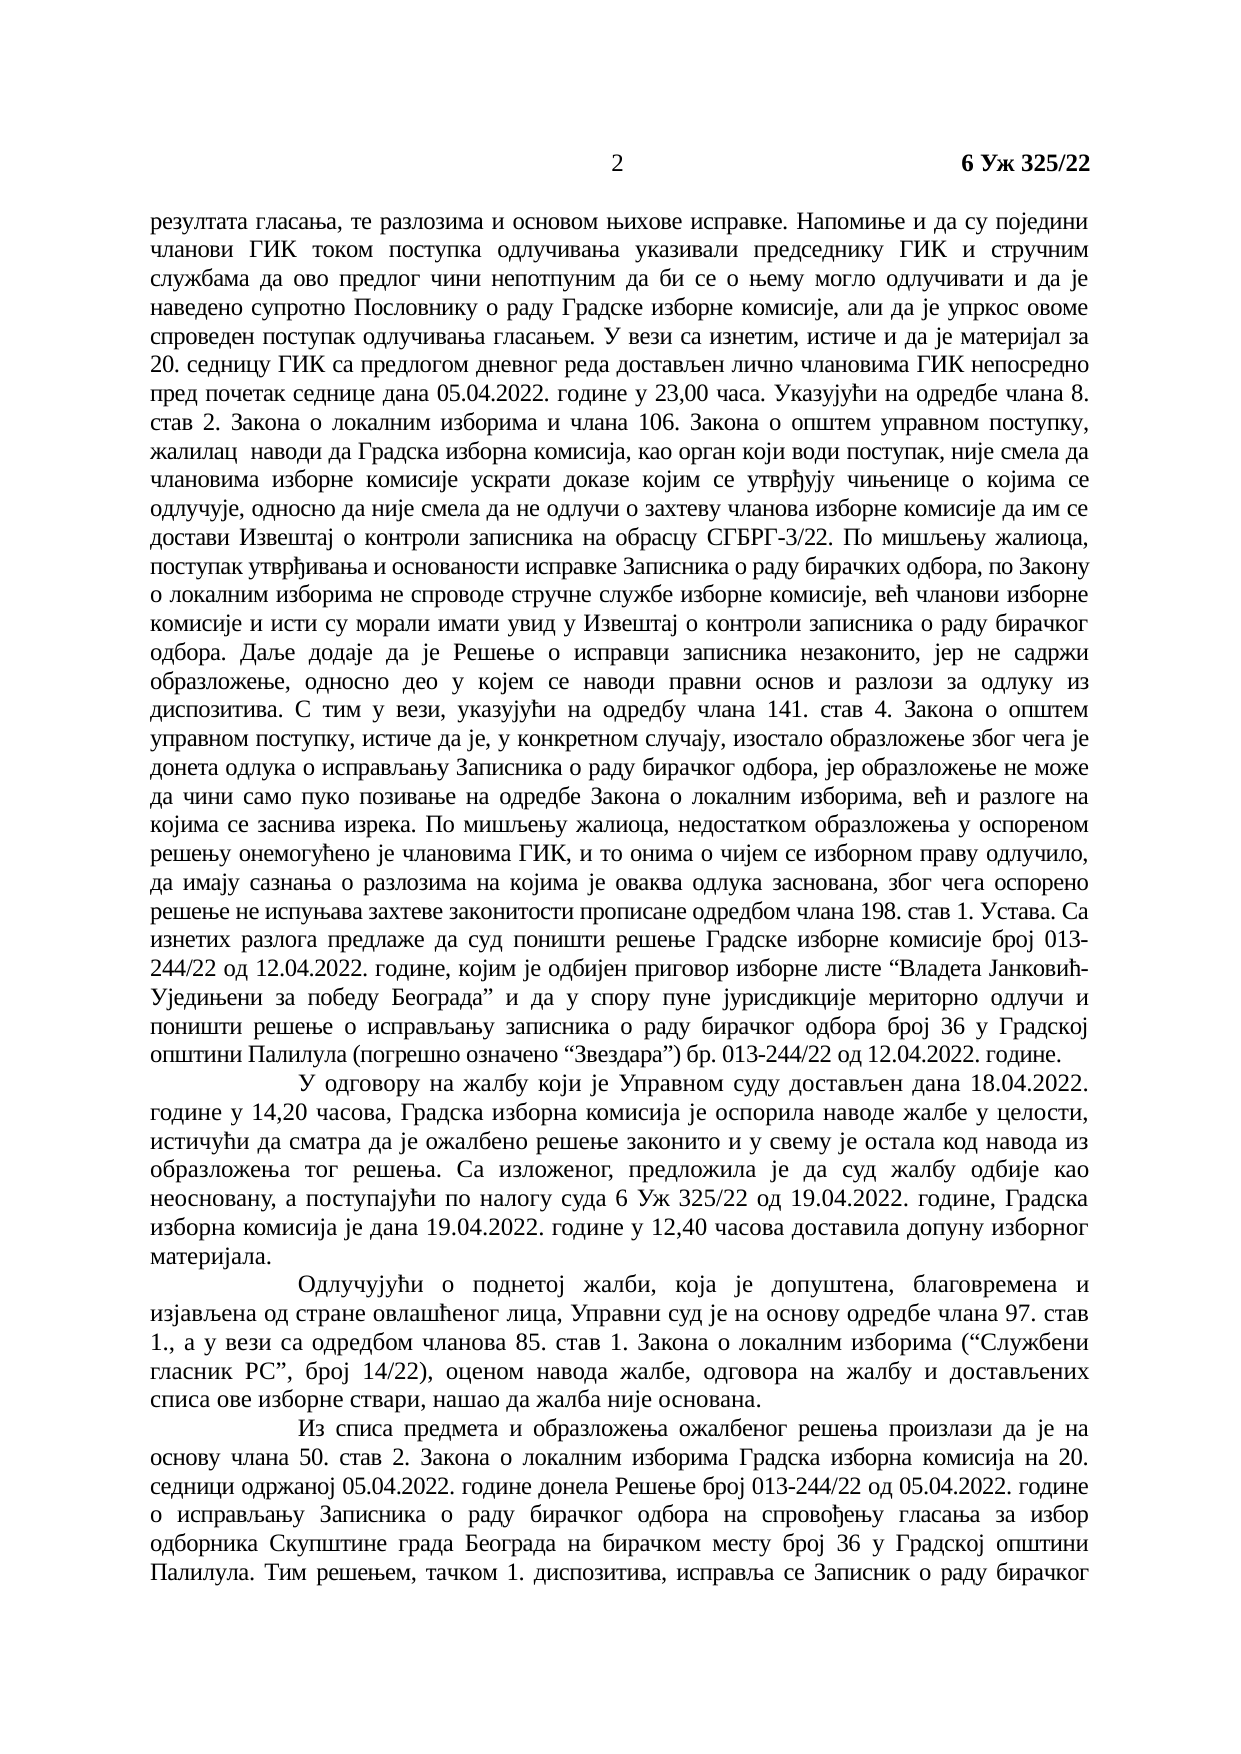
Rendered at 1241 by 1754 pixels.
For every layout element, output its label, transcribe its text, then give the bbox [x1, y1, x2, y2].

text Одлучујући о поднетој жалби, која је допуштена, благовремена и изјављена од стране овлашћеног лица, Управни суд је на основу одредбе члана 97. став 1., а у вези са одредбом чланова 85. став 1. Закона о локалним изборима (“Службени гласник РС”, број 14/22), оценом навода жалбе, одговора на жалбу и достављених списа ове изборне ствари, нашао да жалба није основана. [150, 1269, 1090, 1413]
text У одговору на жалбу који је Управном суду достављен дана 18.04.2022. године у 14,20 часова, Градска изборна комисија је оспорила наводе жалбе у целости, истичући да сматра да је ожалбено решење законито и у свему је остала код навода из образложења тог решења. Са изложеног, предложила је да суд жалбу одбије као неосновану, а поступајући по налогу суда 6 Уж 325/22 од 19.04.2022. године, Градска изборна комисија је дана 19.04.2022. године у 12,40 часова доставила допуну изборног материјала. [150, 1068, 1090, 1269]
text Из списа предмета и образложења ожалбеног решења произлази да је на основу члана 50. став 2. Закона о локалним изборима Градска изборна комисија на 20. седници одржаној 05.04.2022. године донела Решење број 013-244/22 од 05.04.2022. године о исправљању Записника о раду бирачког одбора на спровођењу гласања за избор одборника Скупштине града Београда на бирачком месту број 36 у Градској општини Палилула. Тим решењем, тачком 1. диспозитива, исправља се Записник о раду бирачког [150, 1413, 1090, 1586]
text резултата гласања, те разлозима и основом њихове исправке. Напомиње и да су поједини чланови ГИК током поступка одлучивања указивали председнику ГИК и стручним службама да ово предлог чини непотпуним да би се о њему могло одлучивати и да је наведено супротно Пословнику о раду Градске изборне комисије, али да је упркос овоме спроведен поступак одлучивања гласањем. У вези са изнетим, истиче и да је материјал за 20. седницу ГИК са предлогом дневног реда достављен лично члановима ГИК непосредно пред почетак седнице дана 05.04.2022. године у 23,00 часа. Указујући на одредбе члана 8. став 2. Закона о локалним изборима и члана 106. Закона о општем управном поступку, жалилац наводи да Градска изборна комисија, као орган који води поступак, није смела да члановима изборне комисије ускрати доказе којим се утврђују чињенице о којима се одлучује, односно да није смела да не одлучи о захтеву чланова изборне комисије да им се достави Извештај о контроли записника на обрасцу СГБРГ-3/22. По мишљењу жалиоца, поступак утврђивања и основаности исправке Записника о раду бирачких одбора, по Закону о локалним изборима не спроводе стручне службе изборне комисије, већ чланови изборне комисије и исти су морали имати увид у Извештај о контроли записника о раду бирачког одбора. Даље додаје да је Решење о исправци записника незаконито, јер не садржи образложење, односно део у којем се наводи правни основ и разлози за одлуку из диспозитива. С тим у вези, указујући на одредбу члана 141. став 4. Закона о општем управном поступку, истиче да је, у конкретном случају, изостало образложење због чега је донета одлука о исправљању Записника о раду бирачког одбора, јер образложење не може да чини само пуко позивање на одредбе Закона о локалним изборима, већ и разлоге на којима се заснива изрека. По мишљењу жалиоца, недостатком образложења у оспореном решењу онемогућено је члановима ГИК, и то онима о чијем се изборном праву одлучило, да имају сазнања о разлозима на којима је оваква одлука заснована, због чега оспорено решење не испуњава захтеве законитости прописане одредбом члана 198. став 1. Устава. Са изнетих разлога предлаже да суд поништи решење Градске изборне комисије број 013-244/22 од 12.04.2022. године, којим је одбијен приговор изборне листе “Владета Јанковић-Уједињени за победу Београда” и да у спору пуне јурисдикције мериторно одлучи и поништи решење о исправљању записника о раду бирачког одбора број 36 у Градској општини Палилула (погрешно означено “Звездара”) бр. 013-244/22 од 12.04.2022. године. [150, 206, 1090, 1068]
